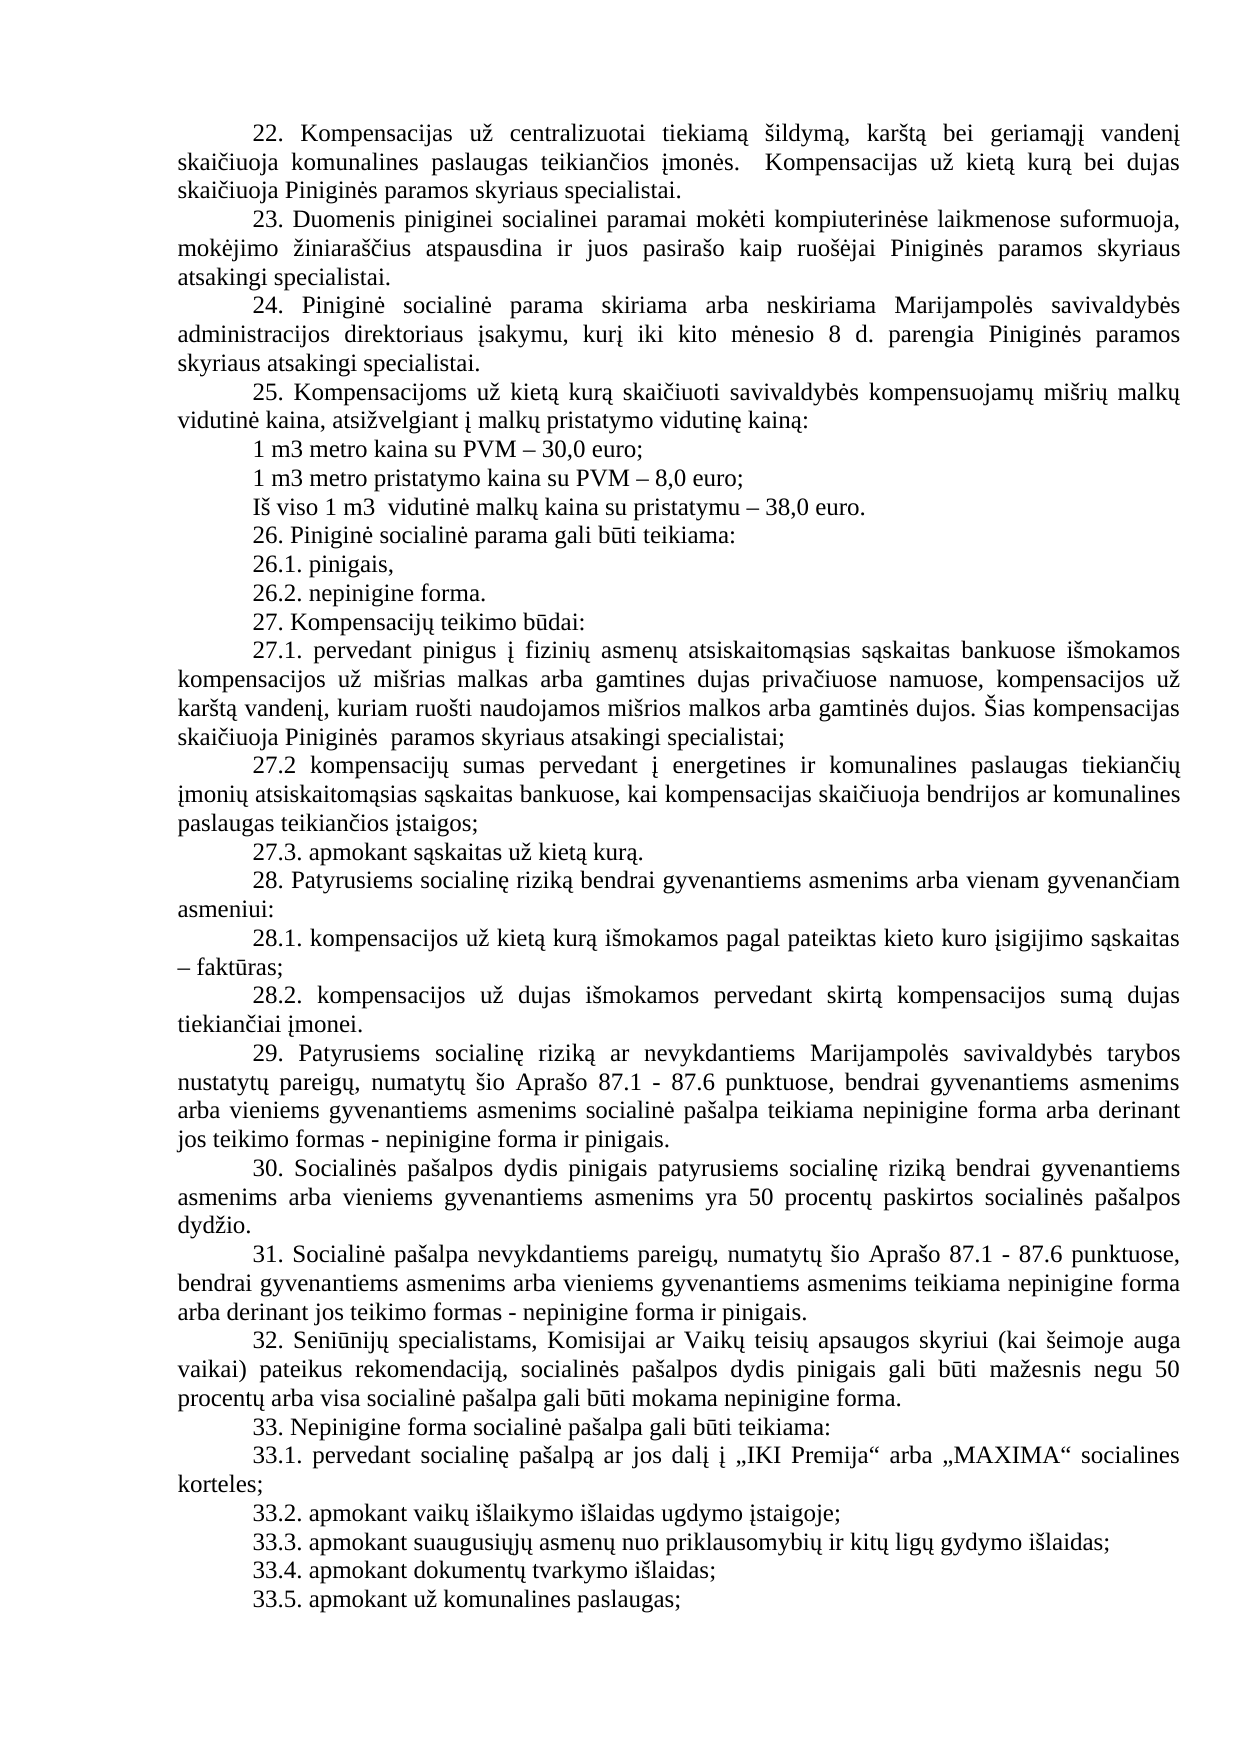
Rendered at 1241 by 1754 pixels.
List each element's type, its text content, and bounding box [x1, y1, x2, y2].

text 27.2 kompensacijų sumas pervedant į energetines ir komunalines paslaugas tiekiančių įmonių atsiskaitomąsias sąskaitas bankuose, kai kompensacijas skaičiuoja bendrijos ar komunalines paslaugas teikiančios įstaigos; [177, 751, 1181, 837]
text 33.1. pervedant socialinę pašalpą ar jos dalį į „IKI Premija“ arba „MAXIMA“ socialines korteles; [177, 1441, 1181, 1498]
text 32. Seniūnijų specialistams, Komisijai ar Vaikų teisių apsaugos skyriui (kai šeimoje auga vaikai) pateikus rekomendaciją, socialinės pašalpos dydis pinigais gali būti mažesnis negu 50 procentų arba visa socialinė pašalpa gali būti mokama nepinigine forma. [177, 1326, 1181, 1412]
text Iš viso 1 m3 vidutinė malkų kaina su pristatymu – 38,0 euro. [177, 492, 1181, 521]
text 28.1. kompensacijos už kietą kurą išmokamos pagal pateiktas kieto kuro įsigijimo sąskaitas – faktūras; [177, 923, 1181, 981]
text 24. Piniginė socialinė parama skiriama arba neskiriama Marijampolės savivaldybės administracijos direktoriaus įsakymu, kurį iki kito mėnesio 8 d. parengia Piniginės paramos skyriaus atsakingi specialistai. [177, 291, 1181, 377]
text 25. Kompensacijoms už kietą kurą skaičiuoti savivaldybės kompensuojamų mišrių malkų vidutinė kaina, atsižvelgiant į malkų pristatymo vidutinę kainą: [177, 377, 1181, 434]
text 28.2. kompensacijos už dujas išmokamos pervedant skirtą kompensacijos sumą dujas tiekiančiai įmonei. [177, 981, 1181, 1038]
text 27. Kompensacijų teikimo būdai: [177, 607, 1181, 636]
text 31. Socialinė pašalpa nevykdantiems pareigų, numatytų šio Aprašo 87.1 - 87.6 punktuose, bendrai gyvenantiems asmenims arba vieniems gyvenantiems asmenims teikiama nepinigine forma arba derinant jos teikimo formas - nepinigine forma ir pinigais. [177, 1239, 1181, 1326]
text 33. Nepinigine forma socialinė pašalpa gali būti teikiama: [177, 1412, 1181, 1441]
text 33.2. apmokant vaikų išlaikymo išlaidas ugdymo įstaigoje; [177, 1498, 1181, 1527]
text 27.1. pervedant pinigus į fizinių asmenų atsiskaitomąsias sąskaitas bankuose išmokamos kompensacijos už mišrias malkas arba gamtines dujas privačiuose namuose, kompensacijos už karštą vandenį, kuriam ruošti naudojamos mišrios malkos arba gamtinės dujos. Šias kompensacijas skaičiuoja Piniginės paramos skyriaus atsakingi specialistai; [177, 636, 1181, 751]
text 1 m3 metro pristatymo kaina su PVM – 8,0 euro; [177, 463, 1181, 492]
text 26.2. nepinigine forma. [177, 578, 1181, 607]
text 26.1. pinigais, [252, 549, 1181, 578]
text 26. Piniginė socialinė parama gali būti teikiama: [177, 521, 1181, 549]
text 33.3. apmokant suaugusiųjų asmenų nuo priklausomybių ir kitų ligų gydymo išlaidas; [177, 1527, 1181, 1556]
text 30. Socialinės pašalpos dydis pinigais patyrusiems socialinę riziką bendrai gyvenantiems asmenims arba vieniems gyvenantiems asmenims yra 50 procentų paskirtos socialinės pašalpos dydžio. [177, 1153, 1181, 1239]
text 23. Duomenis piniginei socialinei paramai mokėti kompiuterinėse laikmenose suformuoja, mokėjimo žiniaraščius atspausdina ir juos pasirašo kaip ruošėjai Piniginės paramos skyriaus atsakingi specialistai. [177, 204, 1181, 291]
text 28. Patyrusiems socialinę riziką bendrai gyvenantiems asmenims arba vienam gyvenančiam asmeniui: [177, 866, 1181, 923]
text 33.4. apmokant dokumentų tvarkymo išlaidas; [177, 1556, 1181, 1584]
text 29. Patyrusiems socialinę riziką ar nevykdantiems Marijampolės savivaldybės tarybos nustatytų pareigų, numatytų šio Aprašo 87.1 - 87.6 punktuose, bendrai gyvenantiems asmenims arba vieniems gyvenantiems asmenims socialinė pašalpa teikiama nepinigine forma arba derinant jos teikimo formas - nepinigine forma ir pinigais. [177, 1038, 1181, 1153]
text 27.3. apmokant sąskaitas už kietą kurą. [177, 837, 1181, 866]
text 1 m3 metro kaina su PVM – 30,0 euro; [177, 434, 1181, 463]
text 22. Kompensacijas už centralizuotai tiekiamą šildymą, karštą bei geriamąjį vandenį skaičiuoja komunalines paslaugas teikiančios įmonės. Kompensacijas už kietą kurą bei dujas skaičiuoja Piniginės paramos skyriaus specialistai. [177, 118, 1181, 204]
text 33.5. apmokant už komunalines paslaugas; [177, 1584, 1181, 1613]
